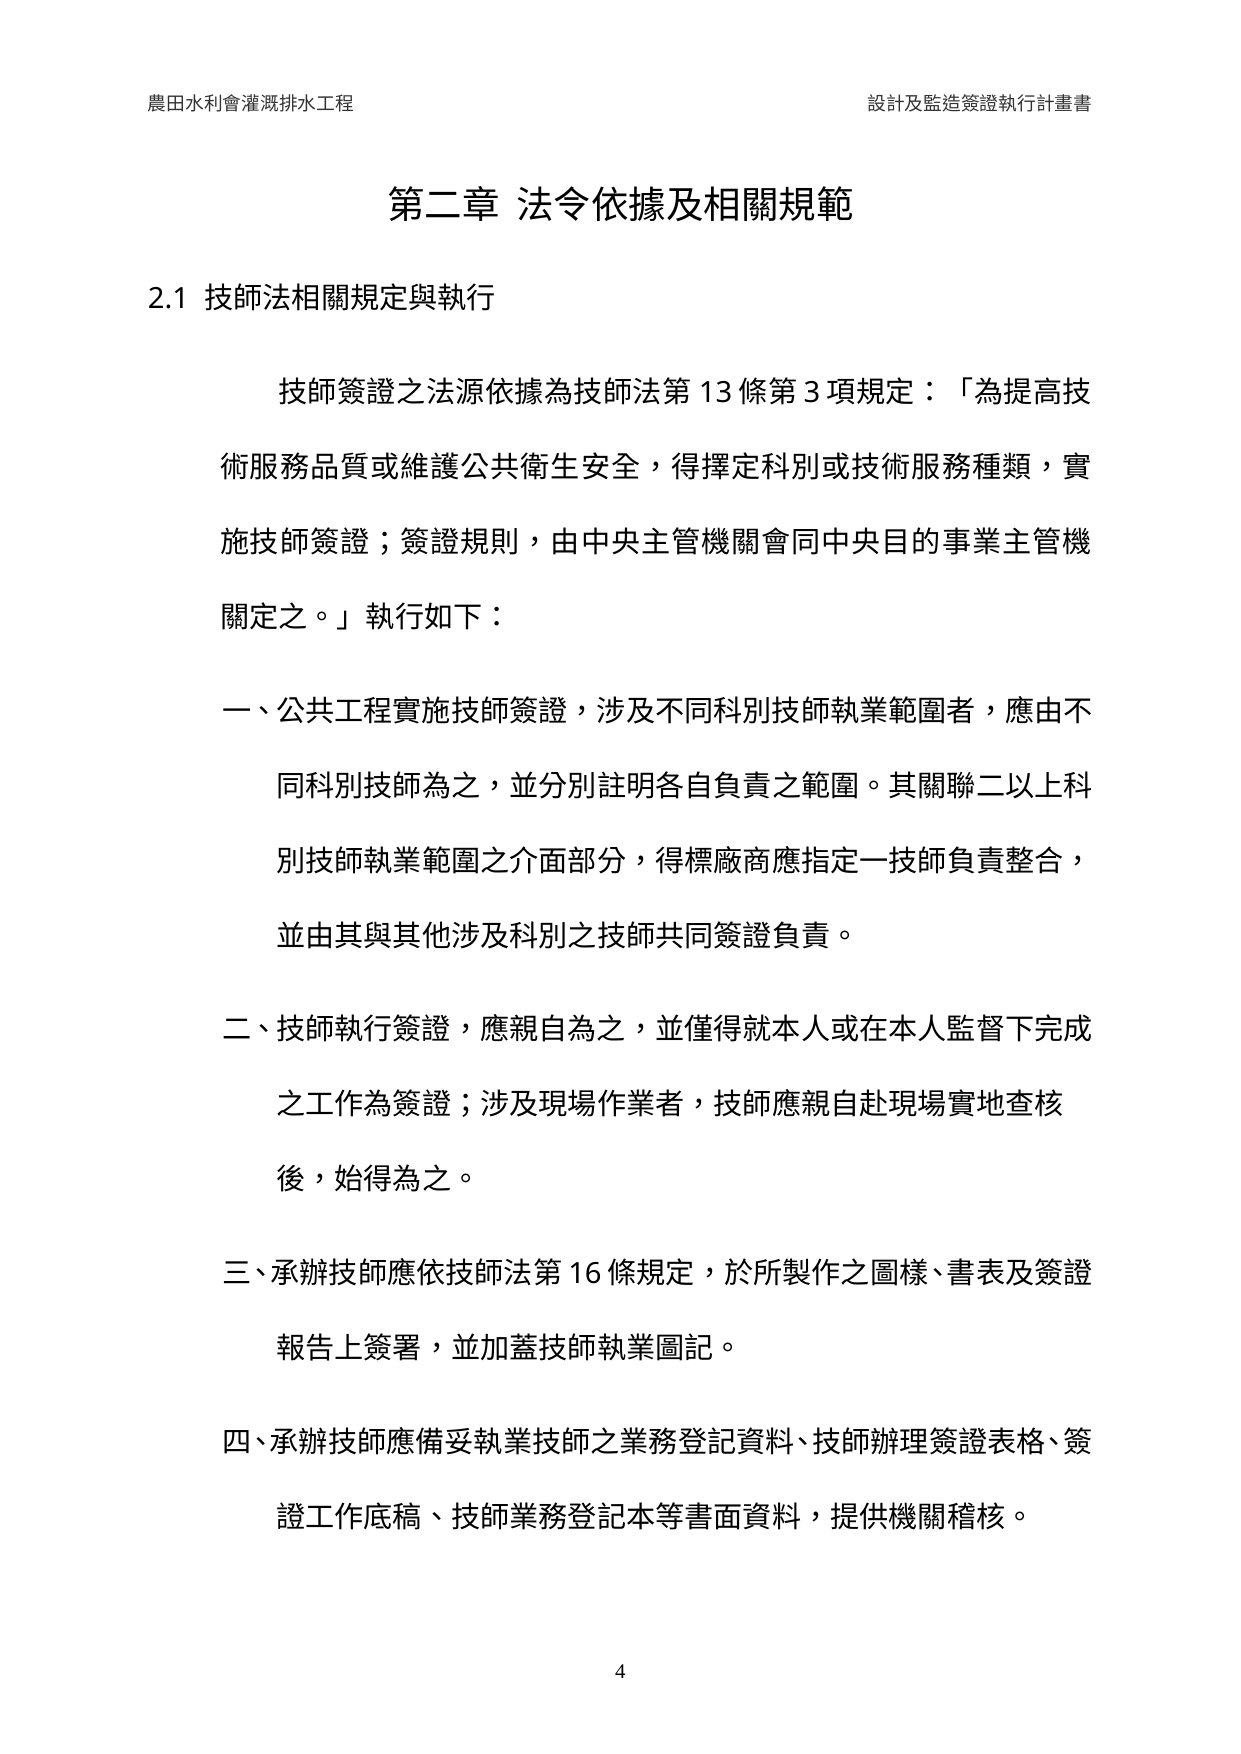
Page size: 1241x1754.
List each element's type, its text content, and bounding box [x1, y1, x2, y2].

text 二、技師執行簽證，應親自為之，並僅得就本人或在本人監督下完成之工作為簽證；涉及現場作業者，技師應親自赴現場實地查核後，始得為之。 [223, 989, 1092, 1214]
text 一、公共工程實施技師簽證，涉及不同科別技師執業範圍者，應由不同科別技師為之，並分別註明各自負責之範圍。其關聯二以上科別技師執業範圍之介面部分，得標廠商應指定一技師負責整合，並由其與其他涉及科別之技師共同簽證負責。 [223, 671, 1092, 971]
text 技師簽證之法源依據為技師法第13條第3項規定：「為提高技術服務品質或維護公共衛生安全，得擇定科別或技術服務種類，實施技師簽證；簽證規則，由中央主管機關會同中央目的事業主管機關定之。」執行如下： [220, 352, 1092, 652]
text 四、承辦技師應備妥執業技師之業務登記資料、技師辦理簽證表格、簽證工作底稿、技師業務登記本等書面資料，提供機關稽核。 [223, 1402, 1092, 1552]
text 2.1 技師法相關規定與執行 [148, 258, 1092, 333]
text 三、承辦技師應依技師法第16條規定，於所製作之圖樣、書表及簽證報告上簽署，並加蓋技師執業圖記。 [223, 1233, 1092, 1383]
text 第二章 法令依據及相關規範 [148, 164, 1092, 239]
